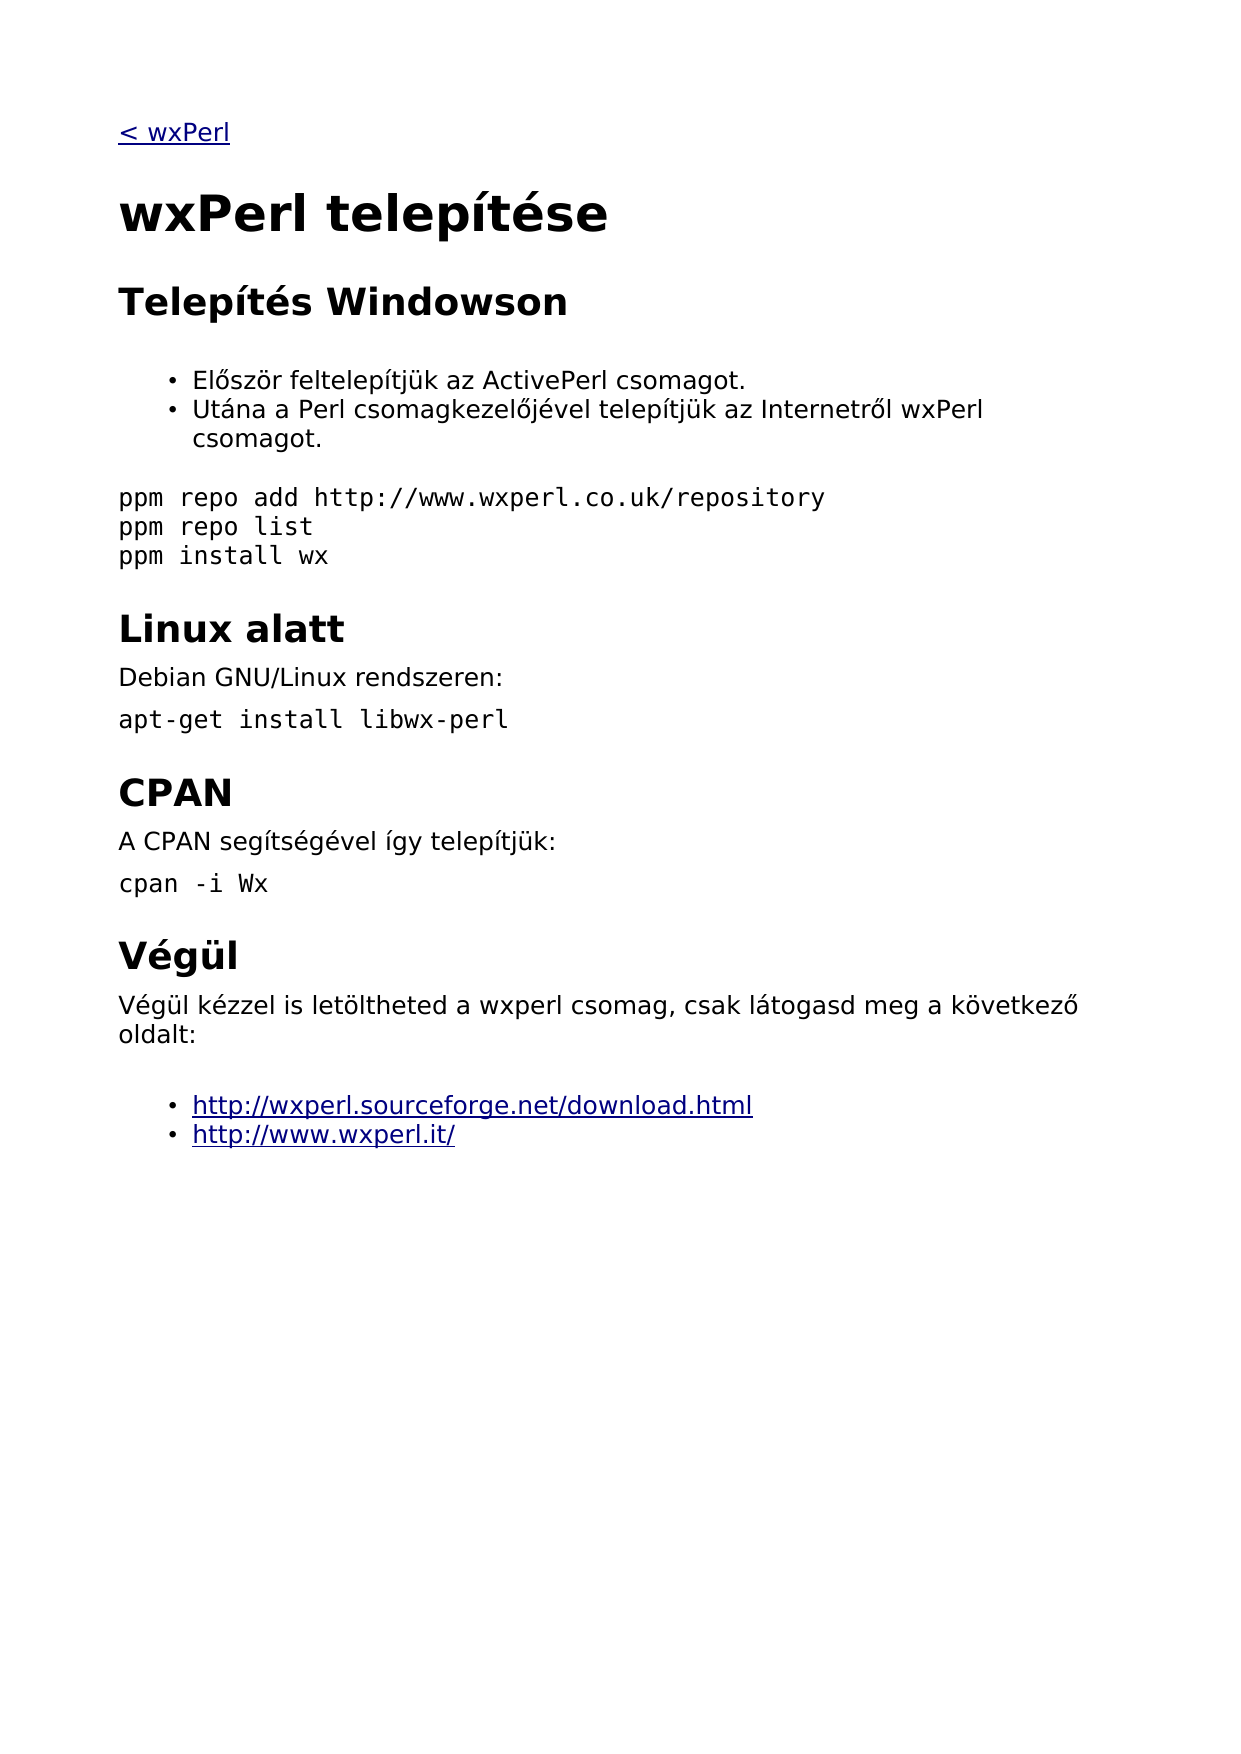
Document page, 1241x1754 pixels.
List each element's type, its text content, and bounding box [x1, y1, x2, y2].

list Utána a Perl csomagkezelőjével telepítjük az Internetről wxPerl csomagot. [177, 395, 1122, 454]
subtitle Végül [118, 935, 1122, 978]
text Végül kézzel is letöltheted a wxperl csomag, csak látogasd meg a következő oldalt: [118, 991, 1122, 1049]
text cpan -i Wx [118, 869, 1122, 898]
subtitle CPAN [118, 771, 1122, 815]
list Először feltelepítjük az ActivePerl csomagot. [177, 366, 1122, 395]
text A CPAN segítségével így telepítjük: [118, 827, 1122, 856]
text < wxPerl [118, 118, 1122, 147]
text ppm repo add http://www.wxperl.co.uk/repository ppm repo list ppm install wx [118, 483, 1122, 571]
subtitle wxPerl telepítése [118, 185, 1122, 243]
text apt-get install libwx-perl [118, 705, 1122, 734]
subtitle Linux alatt [118, 607, 1122, 651]
subtitle Telepítés Windowson [118, 281, 1122, 324]
text Debian GNU/Linux rendszeren: [118, 663, 1122, 693]
list http://www.wxperl.it/ [177, 1121, 1122, 1150]
list http://wxperl.sourceforge.net/download.html [177, 1091, 1122, 1121]
